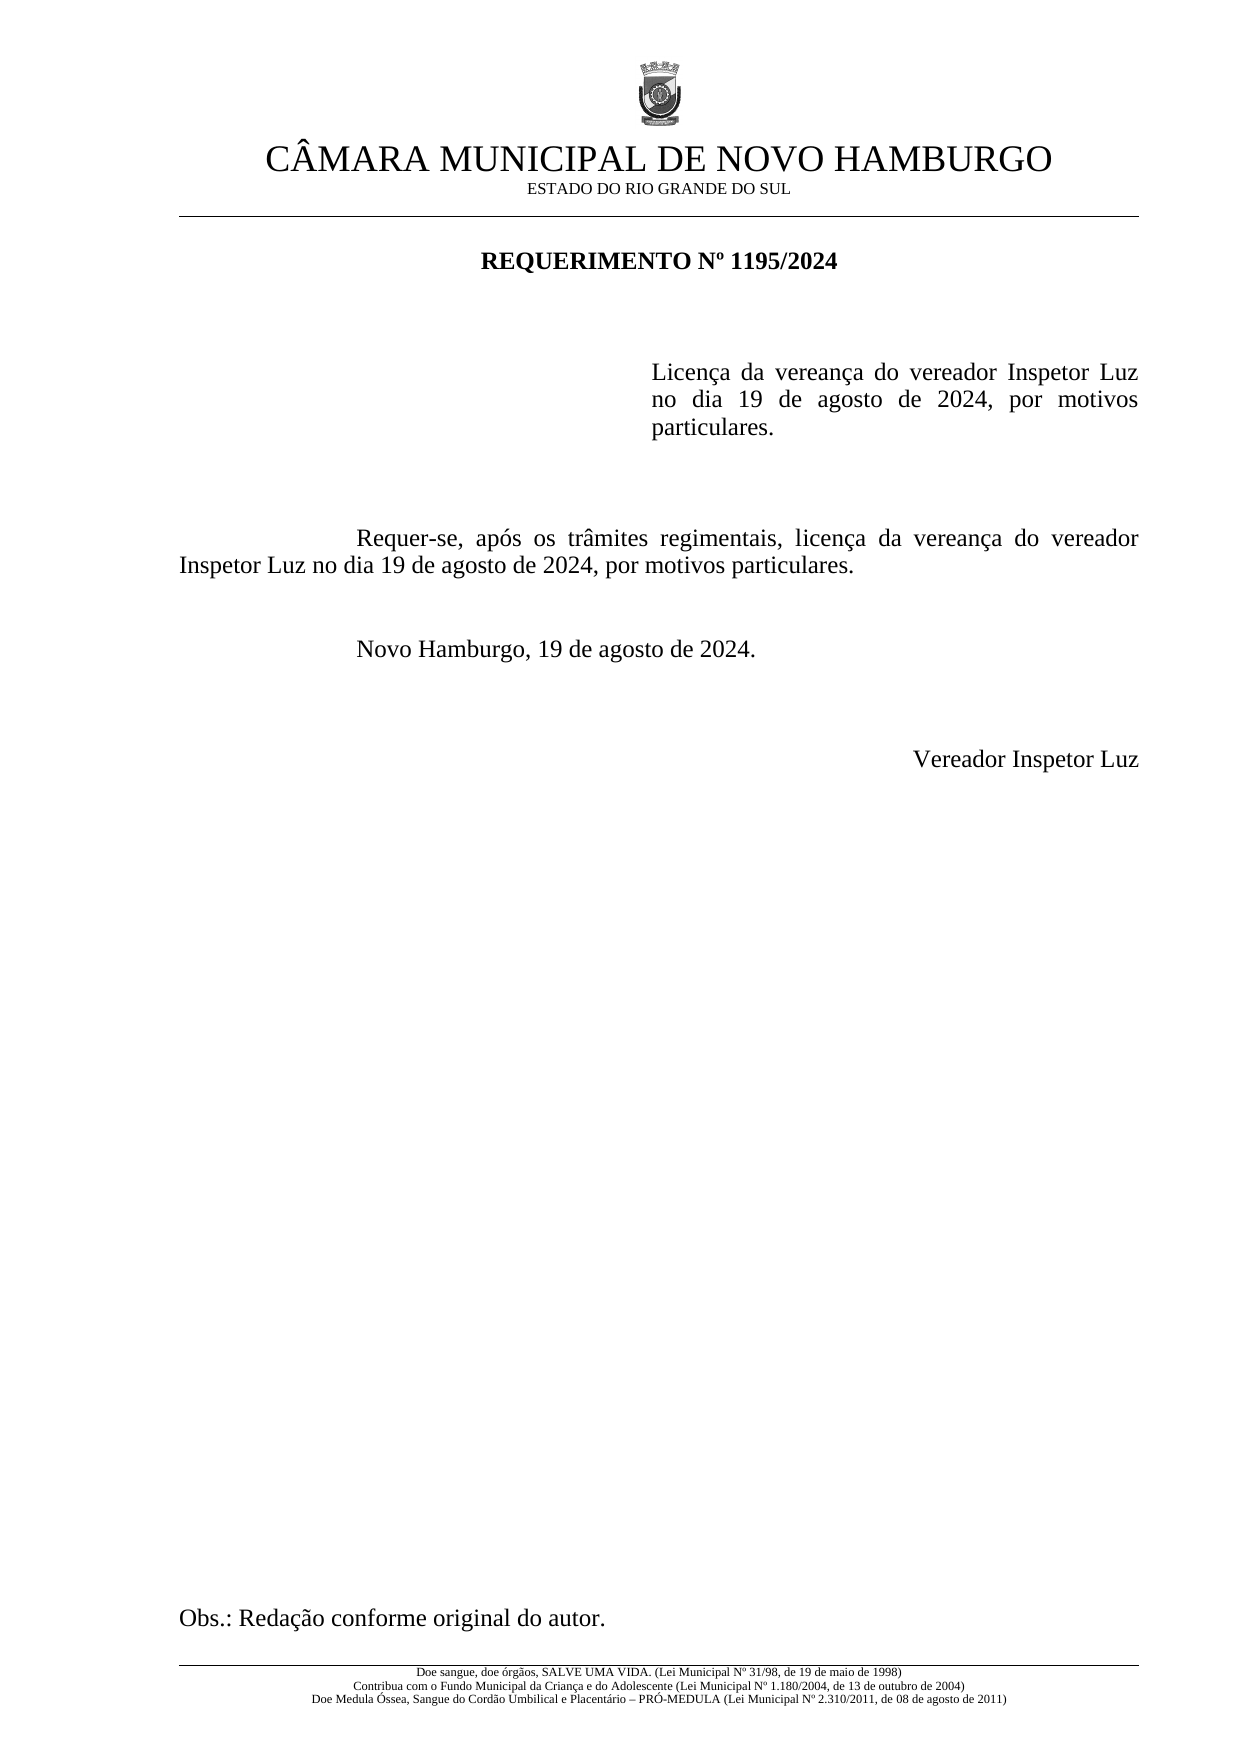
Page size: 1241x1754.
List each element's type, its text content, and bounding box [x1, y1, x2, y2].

text Requer-se, após os trâmites regimentais, licença da vereança do vereador Inspetor Luz no dia 19 de agosto de 2024, por motivos particulares. [179, 524, 1139, 579]
text Obs.: Redação conforme original do autor. [179, 1604, 1139, 1632]
text Vereador Inspetor Luz [179, 746, 1139, 773]
text Novo Hamburgo, 19 de agosto de 2024. [179, 635, 1139, 662]
text REQUERIMENTO Nº 1195/2024 [179, 247, 1139, 274]
text Licença da vereança do vereador Inspetor Luz no dia 19 de agosto de 2024, por motivos particulares. [651, 358, 1139, 441]
